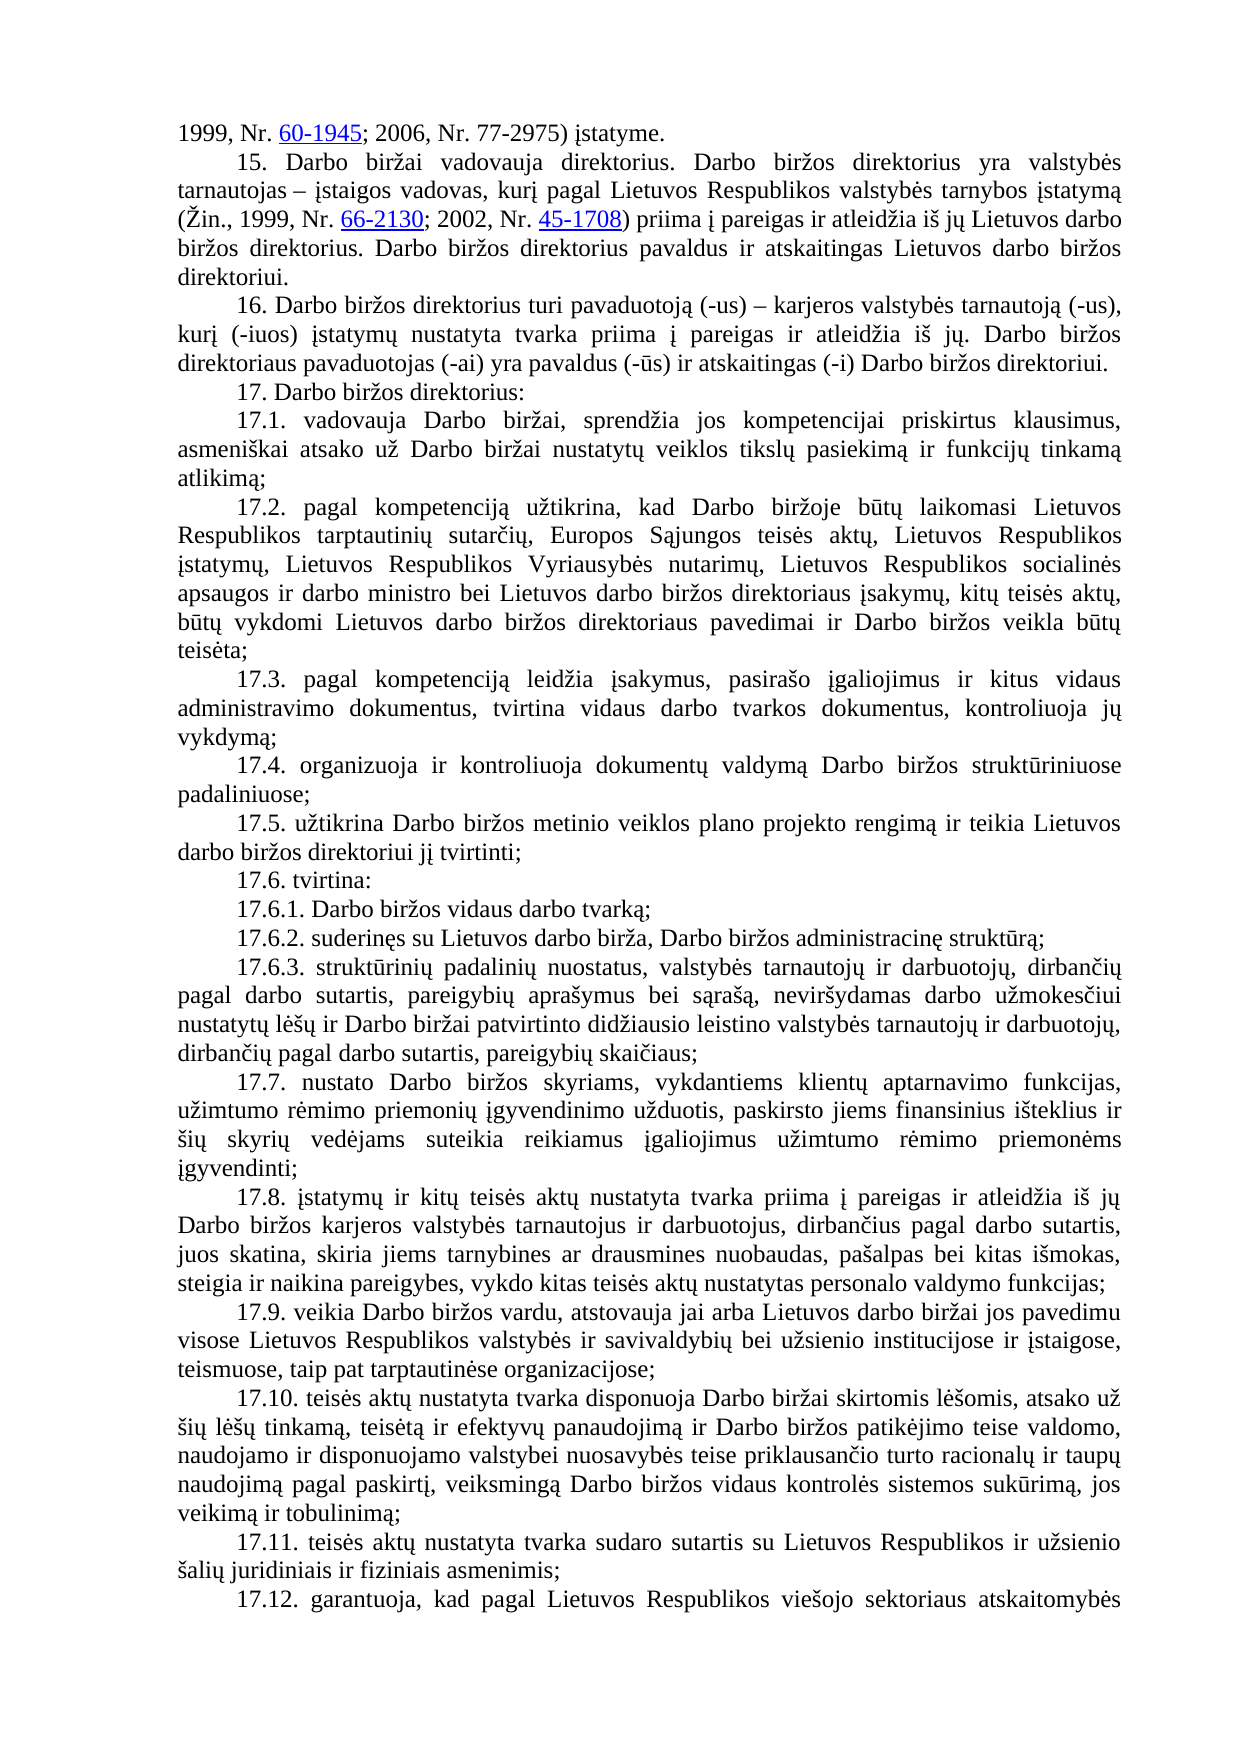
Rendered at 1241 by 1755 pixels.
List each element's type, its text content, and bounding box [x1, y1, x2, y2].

text 17.6.1. Darbo biržos vidaus darbo tvarką; [177, 894, 1122, 923]
text 17.6.2. suderinęs su Lietuvos darbo birža, Darbo biržos administracinę struktūrą; [177, 923, 1122, 952]
text 17.10. teisės aktų nustatyta tvarka disponuoja Darbo biržai skirtomis lėšomis, atsako už šių lėšų tinkamą, teisėtą ir efektyvų panaudojimą ir Darbo biržos patikėjimo teise valdomo, naudojamo ir disponuojamo valstybei nuosavybės teise priklausančio turto racionalų ir taupų naudojimą pagal paskirtį, veiksmingą Darbo biržos vidaus kontrolės sistemos sukūrimą, jos veikimą ir tobulinimą; [177, 1383, 1122, 1527]
text 17.1. vadovauja Darbo biržai, sprendžia jos kompetencijai priskirtus klausimus, asmeniškai atsako už Darbo biržai nustatytų veiklos tikslų pasiekimą ir funkcijų tinkamą atlikimą; [177, 406, 1122, 492]
text 17.6. tvirtina: [177, 866, 1122, 894]
text 15. Darbo biržai vadovauja direktorius. Darbo biržos direktorius yra valstybės tarnautojas – įstaigos vadovas, kurį pagal Lietuvos Respublikos valstybės tarnybos įstatymą (Žin., 1999, Nr. 66-2130; 2002, Nr. 45-1708) priima į pareigas ir atleidžia iš jų Lietuvos darbo biržos direktorius. Darbo biržos direktorius pavaldus ir atskaitingas Lietuvos darbo biržos direktoriui. [177, 147, 1122, 291]
text 16. Darbo biržos direktorius turi pavaduotoją (-us) – karjeros valstybės tarnautoją (-us), kurį (-iuos) įstatymų nustatyta tvarka priima į pareigas ir atleidžia iš jų. Darbo biržos direktoriaus pavaduotojas (-ai) yra pavaldus (-ūs) ir atskaitingas (-i) Darbo biržos direktoriui. [177, 291, 1122, 377]
text 17.6.3. struktūrinių padalinių nuostatus, valstybės tarnautojų ir darbuotojų, dirbančių pagal darbo sutartis, pareigybių aprašymus bei sąrašą, neviršydamas darbo užmokesčiui nustatytų lėšų ir Darbo biržai patvirtinto didžiausio leistino valstybės tarnautojų ir darbuotojų, dirbančių pagal darbo sutartis, pareigybių skaičiaus; [177, 952, 1122, 1067]
text 17.4. organizuoja ir kontroliuoja dokumentų valdymą Darbo biržos struktūriniuose padaliniuose; [177, 751, 1122, 808]
text 17. Darbo biržos direktorius: [177, 377, 1122, 406]
text 17.12. garantuoja, kad pagal Lietuvos Respublikos viešojo sektoriaus atskaitomybės [177, 1584, 1122, 1613]
text 1999, Nr. 60-1945; 2006, Nr. 77-2975) įstatyme. [177, 118, 1122, 147]
text 17.11. teisės aktų nustatyta tvarka sudaro sutartis su Lietuvos Respublikos ir užsienio šalių juridiniais ir fiziniais asmenimis; [177, 1527, 1122, 1584]
text 17.2. pagal kompetenciją užtikrina, kad Darbo biržoje būtų laikomasi Lietuvos Respublikos tarptautinių sutarčių, Europos Sąjungos teisės aktų, Lietuvos Respublikos įstatymų, Lietuvos Respublikos Vyriausybės nutarimų, Lietuvos Respublikos socialinės apsaugos ir darbo ministro bei Lietuvos darbo biržos direktoriaus įsakymų, kitų teisės aktų, būtų vykdomi Lietuvos darbo biržos direktoriaus pavedimai ir Darbo biržos veikla būtų teisėta; [177, 492, 1122, 664]
text 17.8. įstatymų ir kitų teisės aktų nustatyta tvarka priima į pareigas ir atleidžia iš jų Darbo biržos karjeros valstybės tarnautojus ir darbuotojus, dirbančius pagal darbo sutartis, juos skatina, skiria jiems tarnybines ar drausmines nuobaudas, pašalpas bei kitas išmokas, steigia ir naikina pareigybes, vykdo kitas teisės aktų nustatytas personalo valdymo funkcijas; [177, 1182, 1122, 1297]
text 17.9. veikia Darbo biržos vardu, atstovauja jai arba Lietuvos darbo biržai jos pavedimu visose Lietuvos Respublikos valstybės ir savivaldybių bei užsienio institucijose ir įstaigose, teismuose, taip pat tarptautinėse organizacijose; [177, 1297, 1122, 1383]
text 17.5. užtikrina Darbo biržos metinio veiklos plano projekto rengimą ir teikia Lietuvos darbo biržos direktoriui jį tvirtinti; [177, 808, 1122, 866]
text 17.3. pagal kompetenciją leidžia įsakymus, pasirašo įgaliojimus ir kitus vidaus administravimo dokumentus, tvirtina vidaus darbo tvarkos dokumentus, kontroliuoja jų vykdymą; [177, 664, 1122, 751]
text 17.7. nustato Darbo biržos skyriams, vykdantiems klientų aptarnavimo funkcijas, užimtumo rėmimo priemonių įgyvendinimo užduotis, paskirsto jiems finansinius išteklius ir šių skyrių vedėjams suteikia reikiamus įgaliojimus užimtumo rėmimo priemonėms įgyvendinti; [177, 1067, 1122, 1182]
